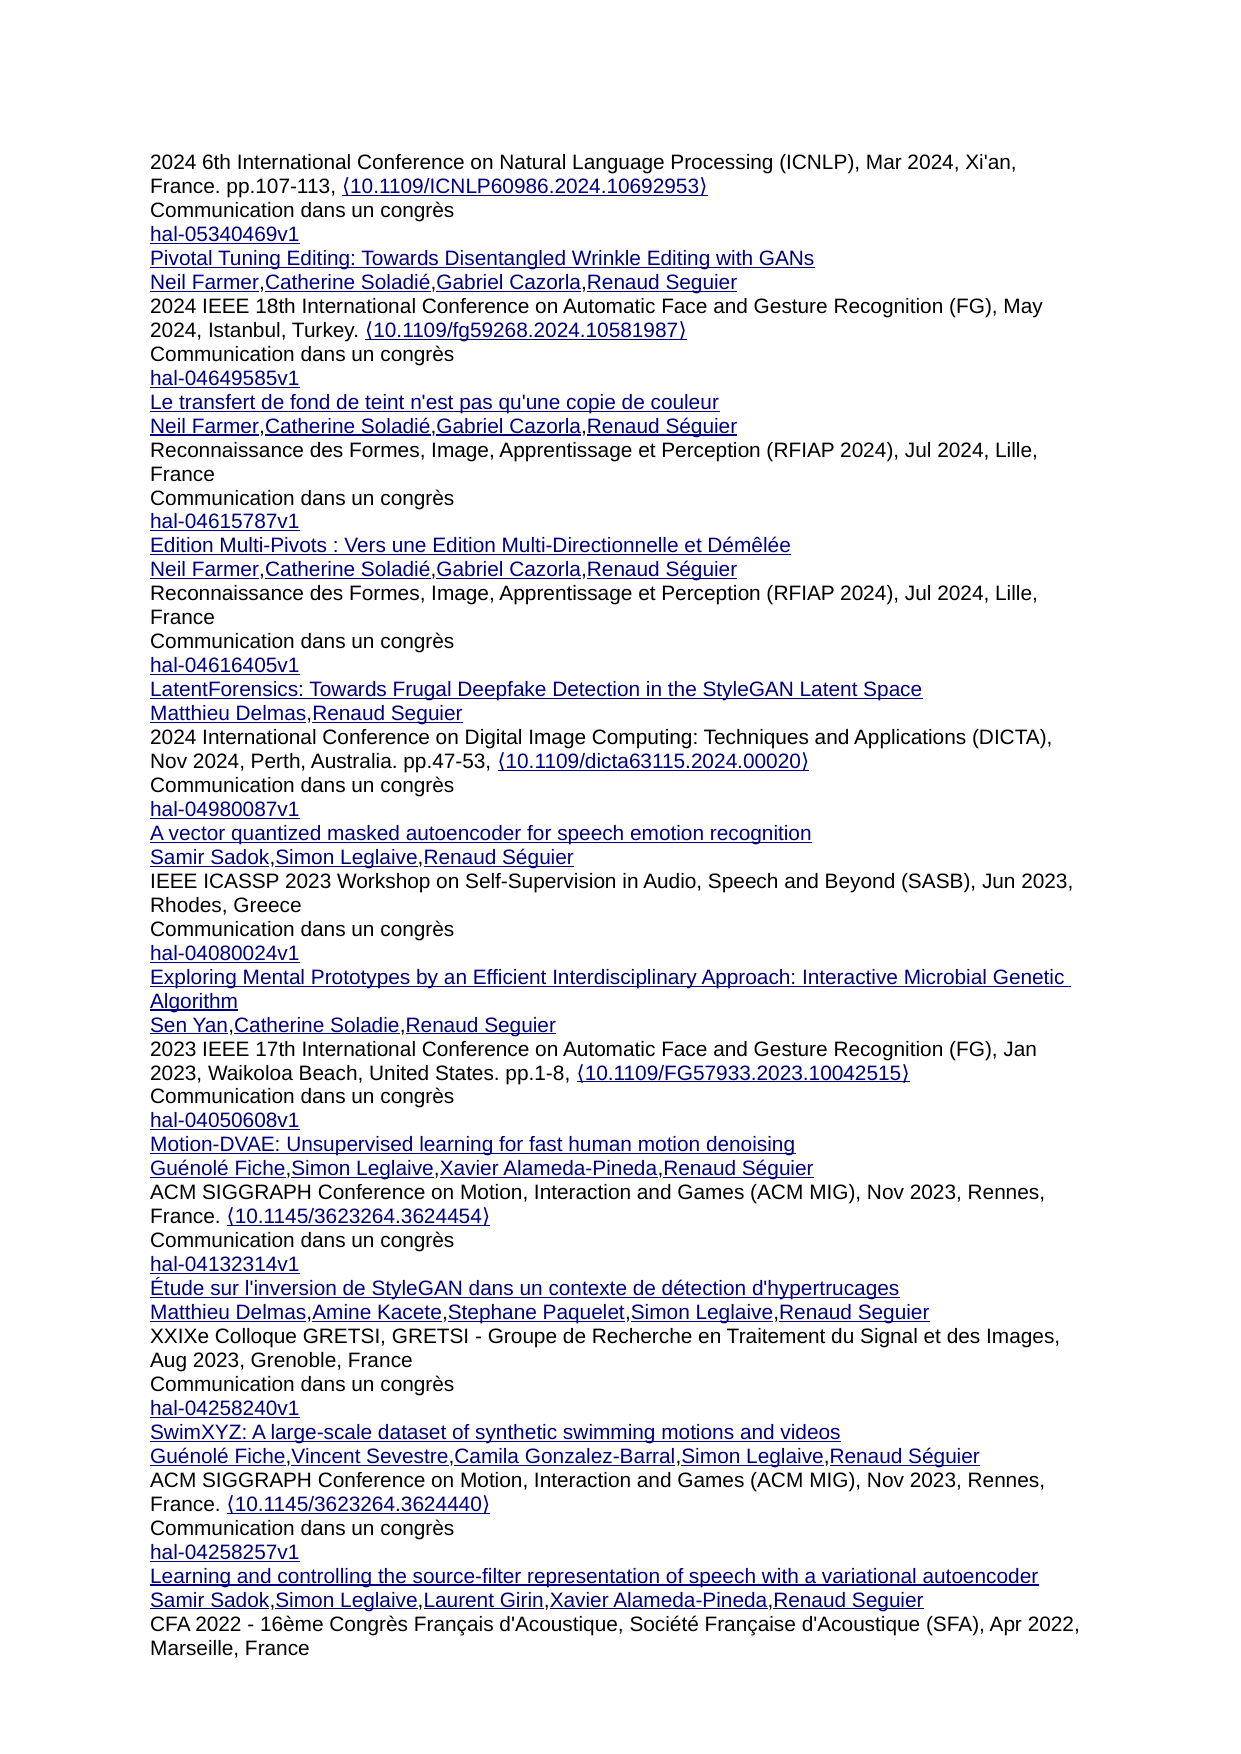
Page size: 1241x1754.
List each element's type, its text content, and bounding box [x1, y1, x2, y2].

table_cell Motion-DVAE: Unsupervised learning for fast human motion denoising Guénolé Fiche,Simon Leglaive,Xavier Alameda-Pineda,Renaud Séguier ACM SIGGRAPH Conference on Motion, Interaction and Games (ACM MIG), Nov 2023, Rennes, France. ⟨10.1145/3623264.3624454⟩ Communication dans un congrès hal-04132314v1 [150, 1132, 1090, 1276]
table_cell Exploring Mental Prototypes by an Efficient Interdisciplinary Approach: Interactive Microbial Genetic Algorithm Sen Yan,Catherine Soladie,Renaud Seguier 2023 IEEE 17th International Conference on Automatic Face and Gesture Recognition (FG), Jan 2023, Waikoloa Beach, United States. pp.1-8, ⟨10.1109/FG57933.2023.10042515⟩ Communication dans un congrès hal-04050608v1 [150, 965, 1090, 1132]
table_cell Le transfert de fond de teint n'est pas qu'une copie de couleur Neil Farmer,Catherine Soladié,Gabriel Cazorla,Renaud Séguier Reconnaissance des Formes, Image, Apprentissage et Perception (RFIAP 2024), Jul 2024, Lille, France Communication dans un congrès hal-04615787v1 [150, 390, 1090, 533]
table_cell A vector quantized masked autoencoder for speech emotion recognition Samir Sadok,Simon Leglaive,Renaud Séguier IEEE ICASSP 2023 Workshop on Self-Supervision in Audio, Speech and Beyond (SASB), Jun 2023, Rhodes, Greece Communication dans un congrès hal-04080024v1 [150, 821, 1090, 964]
table_cell Learning and controlling the source-filter representation of speech with a variational autoencoder Samir Sadok,Simon Leglaive,Laurent Girin,Xavier Alameda-Pineda,Renaud Seguier CFA 2022 - 16ème Congrès Français d'Acoustique, Société Française d'Acoustique (SFA), Apr 2022, Marseille, France [150, 1564, 1090, 1659]
table_cell LatentForensics: Towards Frugal Deepfake Detection in the StyleGAN Latent Space Matthieu Delmas,Renaud Seguier 2024 International Conference on Digital Image Computing: Techniques and Applications (DICTA), Nov 2024, Perth, Australia. pp.47-53, ⟨10.1109/dicta63115.2024.00020⟩ Communication dans un congrès hal-04980087v1 [150, 677, 1090, 821]
table_cell 2024 6th International Conference on Natural Language Processing (ICNLP), Mar 2024, Xi'an, France. pp.107-113, ⟨10.1109/ICNLP60986.2024.10692953⟩ Communication dans un congrès hal-05340469v1 [150, 150, 1090, 246]
table_cell SwimXYZ: A large-scale dataset of synthetic swimming motions and videos Guénolé Fiche,Vincent Sevestre,Camila Gonzalez-Barral,Simon Leglaive,Renaud Séguier ACM SIGGRAPH Conference on Motion, Interaction and Games (ACM MIG), Nov 2023, Rennes, France. ⟨10.1145/3623264.3624440⟩ Communication dans un congrès hal-04258257v1 [150, 1420, 1090, 1563]
table_cell Edition Multi-Pivots : Vers une Edition Multi-Directionnelle et Démêlée Neil Farmer,Catherine Soladié,Gabriel Cazorla,Renaud Séguier Reconnaissance des Formes, Image, Apprentissage et Perception (RFIAP 2024), Jul 2024, Lille, France Communication dans un congrès hal-04616405v1 [150, 533, 1090, 677]
table_cell Étude sur l'inversion de StyleGAN dans un contexte de détection d'hypertrucages Matthieu Delmas,Amine Kacete,Stephane Paquelet,Simon Leglaive,Renaud Seguier XXIXe Colloque GRETSI, GRETSI - Groupe de Recherche en Traitement du Signal et des Images, Aug 2023, Grenoble, France Communication dans un congrès hal-04258240v1 [150, 1276, 1090, 1420]
table_cell Pivotal Tuning Editing: Towards Disentangled Wrinkle Editing with GANs Neil Farmer,Catherine Soladié,Gabriel Cazorla,Renaud Seguier 2024 IEEE 18th International Conference on Automatic Face and Gesture Recognition (FG), May 2024, Istanbul, Turkey. ⟨10.1109/fg59268.2024.10581987⟩ Communication dans un congrès hal-04649585v1 [150, 246, 1090, 389]
